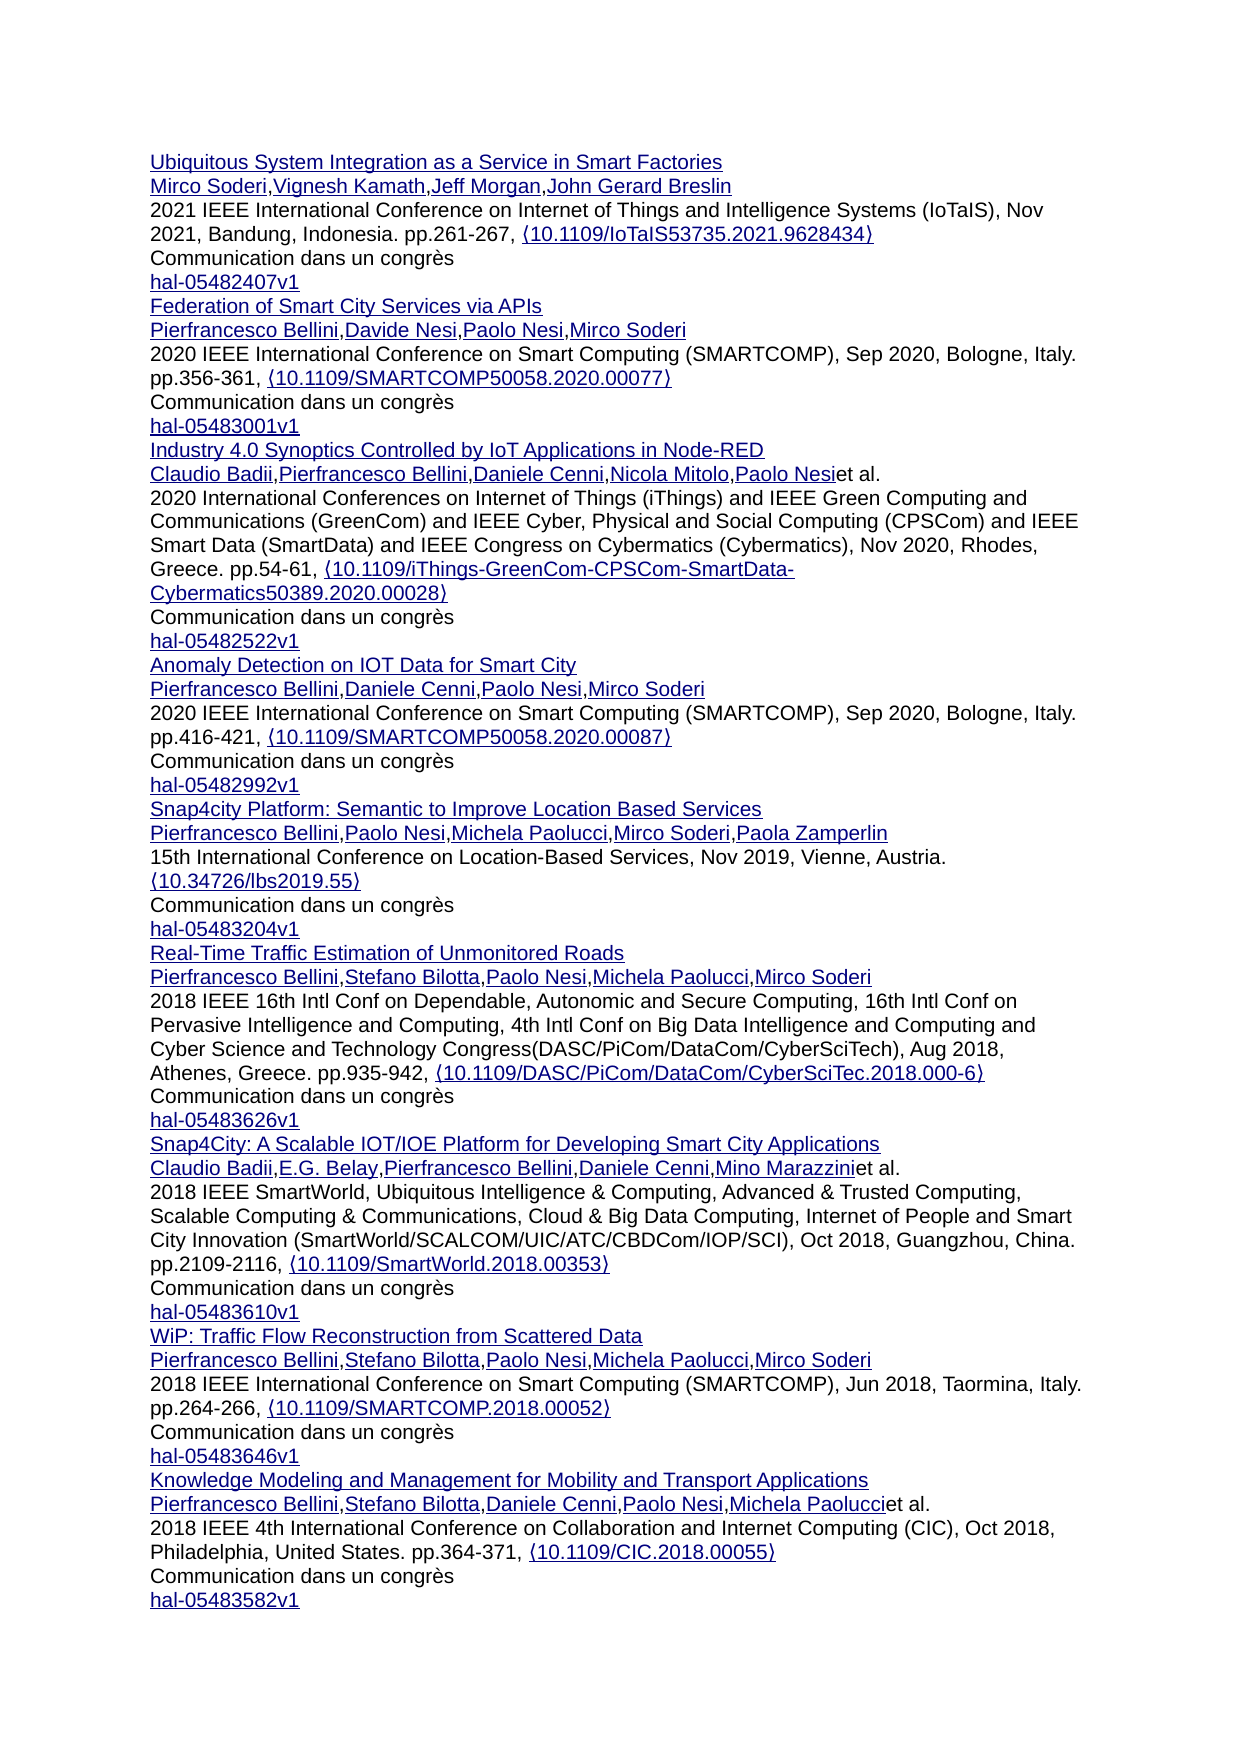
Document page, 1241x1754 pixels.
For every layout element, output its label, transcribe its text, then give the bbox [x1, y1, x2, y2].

table_cell Anomaly Detection on IOT Data for Smart City Pierfrancesco Bellini,Daniele Cenni,Paolo Nesi,Mirco Soderi 2020 IEEE International Conference on Smart Computing (SMARTCOMP), Sep 2020, Bologne, Italy. pp.416-421, ⟨10.1109/SMARTCOMP50058.2020.00087⟩ Communication dans un congrès hal-05482992v1 [150, 653, 1090, 797]
table_cell Federation of Smart City Services via APIs Pierfrancesco Bellini,Davide Nesi,Paolo Nesi,Mirco Soderi 2020 IEEE International Conference on Smart Computing (SMARTCOMP), Sep 2020, Bologne, Italy. pp.356-361, ⟨10.1109/SMARTCOMP50058.2020.00077⟩ Communication dans un congrès hal-05483001v1 [150, 294, 1090, 437]
table_cell Snap4City: A Scalable IOT/IOE Platform for Developing Smart City Applications Claudio Badii,E.G. Belay,Pierfrancesco Bellini,Daniele Cenni,Mino Marazziniet al. 2018 IEEE SmartWorld, Ubiquitous Intelligence & Computing, Advanced & Trusted Computing, Scalable Computing & Communications, Cloud & Big Data Computing, Internet of People and Smart City Innovation (SmartWorld/SCALCOM/UIC/ATC/CBDCom/IOP/SCI), Oct 2018, Guangzhou, China. pp.2109-2116, ⟨10.1109/SmartWorld.2018.00353⟩ Communication dans un congrès hal-05483610v1 [150, 1132, 1090, 1324]
table_cell WiP: Traffic Flow Reconstruction from Scattered Data Pierfrancesco Bellini,Stefano Bilotta,Paolo Nesi,Michela Paolucci,Mirco Soderi 2018 IEEE International Conference on Smart Computing (SMARTCOMP), Jun 2018, Taormina, Italy. pp.264-266, ⟨10.1109/SMARTCOMP.2018.00052⟩ Communication dans un congrès hal-05483646v1 [150, 1324, 1090, 1468]
table_cell Ubiquitous System Integration as a Service in Smart Factories Mirco Soderi,Vignesh Kamath,Jeff Morgan,John Gerard Breslin 2021 IEEE International Conference on Internet of Things and Intelligence Systems (IoTaIS), Nov 2021, Bandung, Indonesia. pp.261-267, ⟨10.1109/IoTaIS53735.2021.9628434⟩ Communication dans un congrès hal-05482407v1 [150, 150, 1090, 294]
table_cell Real-Time Traffic Estimation of Unmonitored Roads Pierfrancesco Bellini,Stefano Bilotta,Paolo Nesi,Michela Paolucci,Mirco Soderi 2018 IEEE 16th Intl Conf on Dependable, Autonomic and Secure Computing, 16th Intl Conf on Pervasive Intelligence and Computing, 4th Intl Conf on Big Data Intelligence and Computing and Cyber Science and Technology Congress(DASC/PiCom/DataCom/CyberSciTech), Aug 2018, Athenes, Greece. pp.935-942, ⟨10.1109/DASC/PiCom/DataCom/CyberSciTec.2018.000-6⟩ Communication dans un congrès hal-05483626v1 [150, 941, 1090, 1132]
table_cell Knowledge Modeling and Management for Mobility and Transport Applications Pierfrancesco Bellini,Stefano Bilotta,Daniele Cenni,Paolo Nesi,Michela Paolucciet al. 2018 IEEE 4th International Conference on Collaboration and Internet Computing (CIC), Oct 2018, Philadelphia, United States. pp.364-371, ⟨10.1109/CIC.2018.00055⟩ Communication dans un congrès hal-05483582v1 [150, 1468, 1090, 1611]
table_cell Snap4city Platform: Semantic to Improve Location Based Services Pierfrancesco Bellini,Paolo Nesi,Michela Paolucci,Mirco Soderi,Paola Zamperlin 15th International Conference on Location-Based Services, Nov 2019, Vienne, Austria. ⟨10.34726/lbs2019.55⟩ Communication dans un congrès hal-05483204v1 [150, 797, 1090, 941]
table_cell Industry 4.0 Synoptics Controlled by IoT Applications in Node-RED Claudio Badii,Pierfrancesco Bellini,Daniele Cenni,Nicola Mitolo,Paolo Nesiet al. 2020 International Conferences on Internet of Things (iThings) and IEEE Green Computing and Communications (GreenCom) and IEEE Cyber, Physical and Social Computing (CPSCom) and IEEE Smart Data (SmartData) and IEEE Congress on Cybermatics (Cybermatics), Nov 2020, Rhodes, Greece. pp.54-61, ⟨10.1109/iThings-GreenCom-CPSCom-SmartData-Cybermatics50389.2020.00028⟩ Communication dans un congrès hal-05482522v1 [150, 438, 1090, 653]
